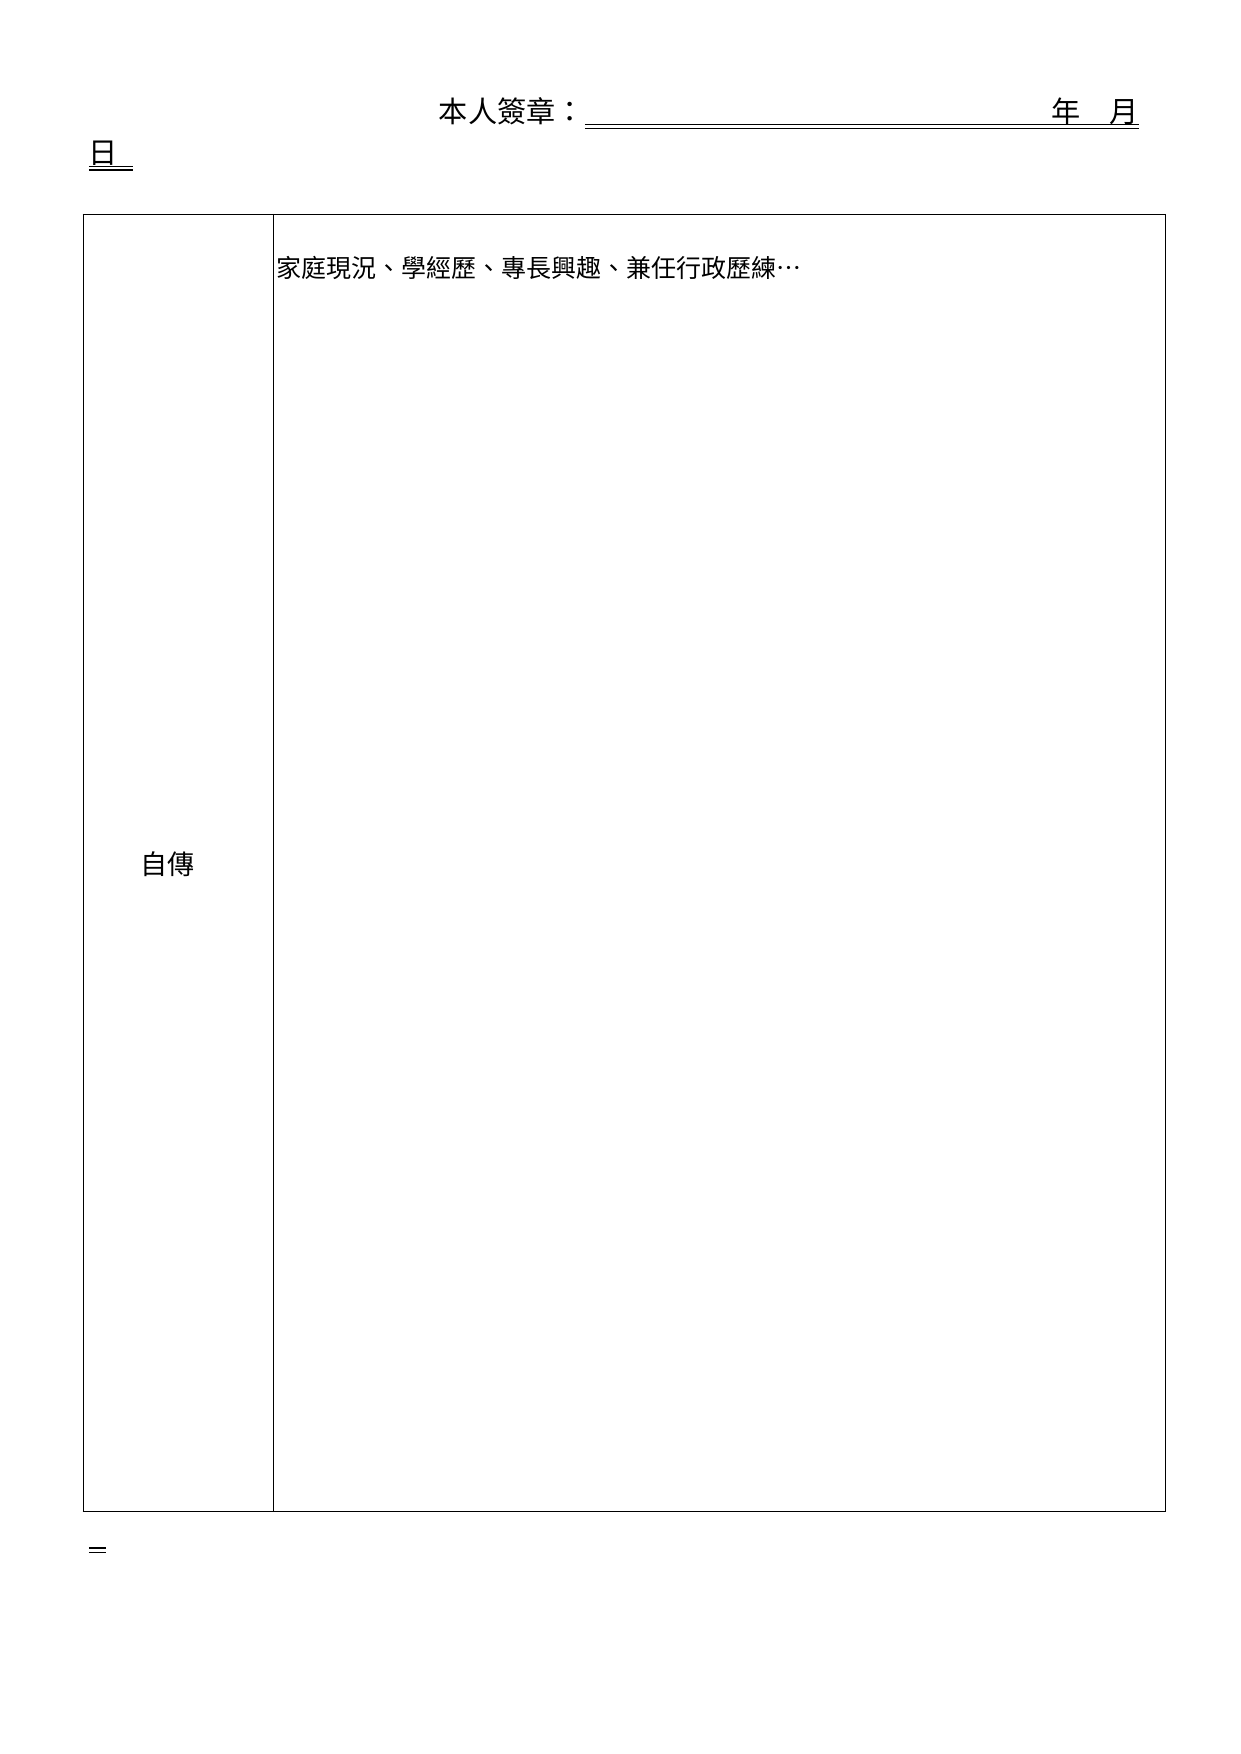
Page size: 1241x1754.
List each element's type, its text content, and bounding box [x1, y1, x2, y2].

table_header 自傳 [84, 215, 273, 1511]
text 本人簽章： 年 月 日 [89, 89, 1152, 172]
table_header 家庭現況、學經歷、專長興趣、兼任行政歷練… [274, 215, 1165, 1511]
